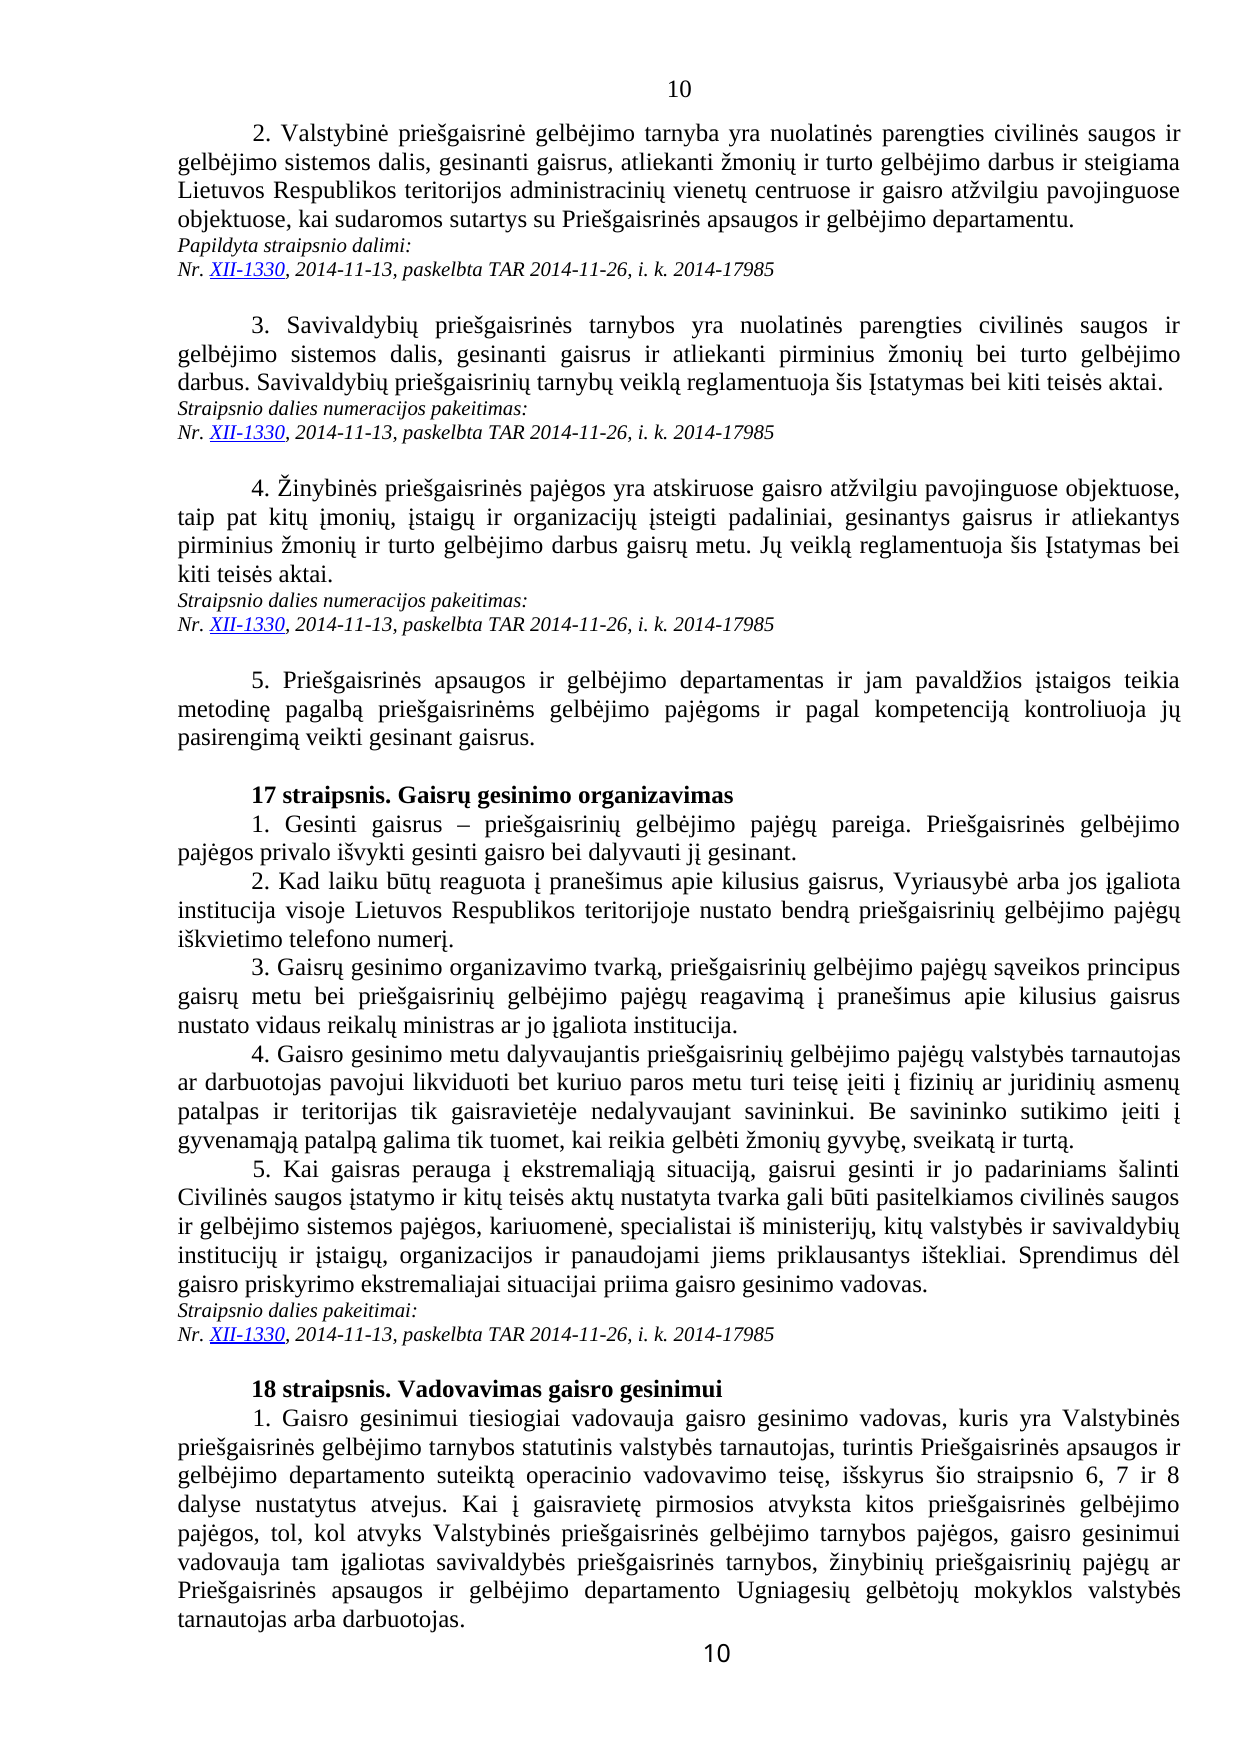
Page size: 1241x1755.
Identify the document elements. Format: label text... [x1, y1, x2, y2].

text 17 straipsnis. Gaisrų gesinimo organizavimas [177, 780, 1181, 809]
text Straipsnio dalies pakeitimai: [177, 1297, 1181, 1322]
text Nr. XII-1330, 2014-11-13, paskelbta TAR 2014-11-26, i. k. 2014-17985 [177, 257, 1181, 281]
text 1. Gaisro gesinimui tiesiogiai vadovauja gaisro gesinimo vadovas, kuris yra Valstybinės priešgaisrinės gelbėjimo tarnybos statutinis valstybės tarnautojas, turintis Priešgaisrinės apsaugos ir gelbėjimo departamento suteiktą operacinio vadovavimo teisę, išskyrus šio straipsnio 6, 7 ir 8 dalyse nustatytus atvejus. Kai į gaisravietę pirmosios atvyksta kitos priešgaisrinės gelbėjimo pajėgos, tol, kol atvyks Valstybinės priešgaisrinės gelbėjimo tarnybos pajėgos, gaisro gesinimui vadovauja tam įgaliotas savivaldybės priešgaisrinės tarnybos, žinybinių priešgaisrinių pajėgų ar Priešgaisrinės apsaugos ir gelbėjimo departamento Ugniagesių gelbėtojų mokyklos valstybės tarnautojas arba darbuotojas. [177, 1403, 1181, 1633]
text 5. Kai gaisras perauga į ekstremaliąją situaciją, gaisrui gesinti ir jo padariniams šalinti Civilinės saugos įstatymo ir kitų teisės aktų nustatyta tvarka gali būti pasitelkiamos civilinės saugos ir gelbėjimo sistemos pajėgos, kariuomenė, specialistai iš ministerijų, kitų valstybės ir savivaldybių institucijų ir įstaigų, organizacijos ir panaudojami jiems priklausantys ištekliai. Sprendimus dėl gaisro priskyrimo ekstremaliajai situacijai priima gaisro gesinimo vadovas. [177, 1154, 1181, 1297]
text Straipsnio dalies numeracijos pakeitimas: [177, 396, 1181, 420]
text 3. Savivaldybių priešgaisrinės tarnybos yra nuolatinės parengties civilinės saugos ir gelbėjimo sistemos dalis, gesinanti gaisrus ir atliekanti pirminius žmonių bei turto gelbėjimo darbus. Savivaldybių priešgaisrinių tarnybų veiklą reglamentuoja šis Įstatymas bei kiti teisės aktai. [177, 310, 1181, 396]
text Straipsnio dalies numeracijos pakeitimas: [177, 588, 1181, 612]
text 1. Gesinti gaisrus – priešgaisrinių gelbėjimo pajėgų pareiga. Priešgaisrinės gelbėjimo pajėgos privalo išvykti gesinti gaisro bei dalyvauti jį gesinant. [177, 809, 1181, 866]
text 5. Priešgaisrinės apsaugos ir gelbėjimo departamentas ir jam pavaldžios įstaigos teikia metodinę pagalbą priešgaisrinėms gelbėjimo pajėgoms ir pagal kompetenciją kontroliuoja jų pasirengimą veikti gesinant gaisrus. [177, 665, 1181, 751]
text Papildyta straipsnio dalimi: [177, 233, 1181, 257]
text 2. Valstybinė priešgaisrinė gelbėjimo tarnyba yra nuolatinės parengties civilinės saugos ir gelbėjimo sistemos dalis, gesinanti gaisrus, atliekanti žmonių ir turto gelbėjimo darbus ir steigiama Lietuvos Respublikos teritorijos administracinių vienetų centruose ir gaisro atžvilgiu pavojinguose objektuose, kai sudaromos sutartys su Priešgaisrinės apsaugos ir gelbėjimo departamentu. [177, 118, 1181, 233]
text 3. Gaisrų gesinimo organizavimo tvarką, priešgaisrinių gelbėjimo pajėgų sąveikos principus gaisrų metu bei priešgaisrinių gelbėjimo pajėgų reagavimą į pranešimus apie kilusius gaisrus nustato vidaus reikalų ministras ar jo įgaliota institucija. [177, 952, 1181, 1039]
text 18 straipsnis. Vadovavimas gaisro gesinimui [177, 1374, 1181, 1403]
text Nr. XII-1330, 2014-11-13, paskelbta TAR 2014-11-26, i. k. 2014-17985 [177, 612, 1181, 636]
text Nr. XII-1330, 2014-11-13, paskelbta TAR 2014-11-26, i. k. 2014-17985 [177, 420, 1181, 444]
text 4. Žinybinės priešgaisrinės pajėgos yra atskiruose gaisro atžvilgiu pavojinguose objektuose, taip pat kitų įmonių, įstaigų ir organizacijų įsteigti padaliniai, gesinantys gaisrus ir atliekantys pirminius žmonių ir turto gelbėjimo darbus gaisrų metu. Jų veiklą reglamentuoja šis Įstatymas bei kiti teisės aktai. [177, 473, 1181, 588]
text 4. Gaisro gesinimo metu dalyvaujantis priešgaisrinių gelbėjimo pajėgų valstybės tarnautojas ar darbuotojas pavojui likviduoti bet kuriuo paros metu turi teisę įeiti į fizinių ar juridinių asmenų patalpas ir teritorijas tik gaisravietėje nedalyvaujant savininkui. Be savininko sutikimo įeiti į gyvenamąją patalpą galima tik tuomet, kai reikia gelbėti žmonių gyvybę, sveikatą ir turtą. [177, 1039, 1181, 1154]
text 2. Kad laiku būtų reaguota į pranešimus apie kilusius gaisrus, Vyriausybė arba jos įgaliota institucija visoje Lietuvos Respublikos teritorijoje nustato bendrą priešgaisrinių gelbėjimo pajėgų iškvietimo telefono numerį. [177, 866, 1181, 952]
text Nr. XII-1330, 2014-11-13, paskelbta TAR 2014-11-26, i. k. 2014-17985 [177, 1322, 1181, 1346]
